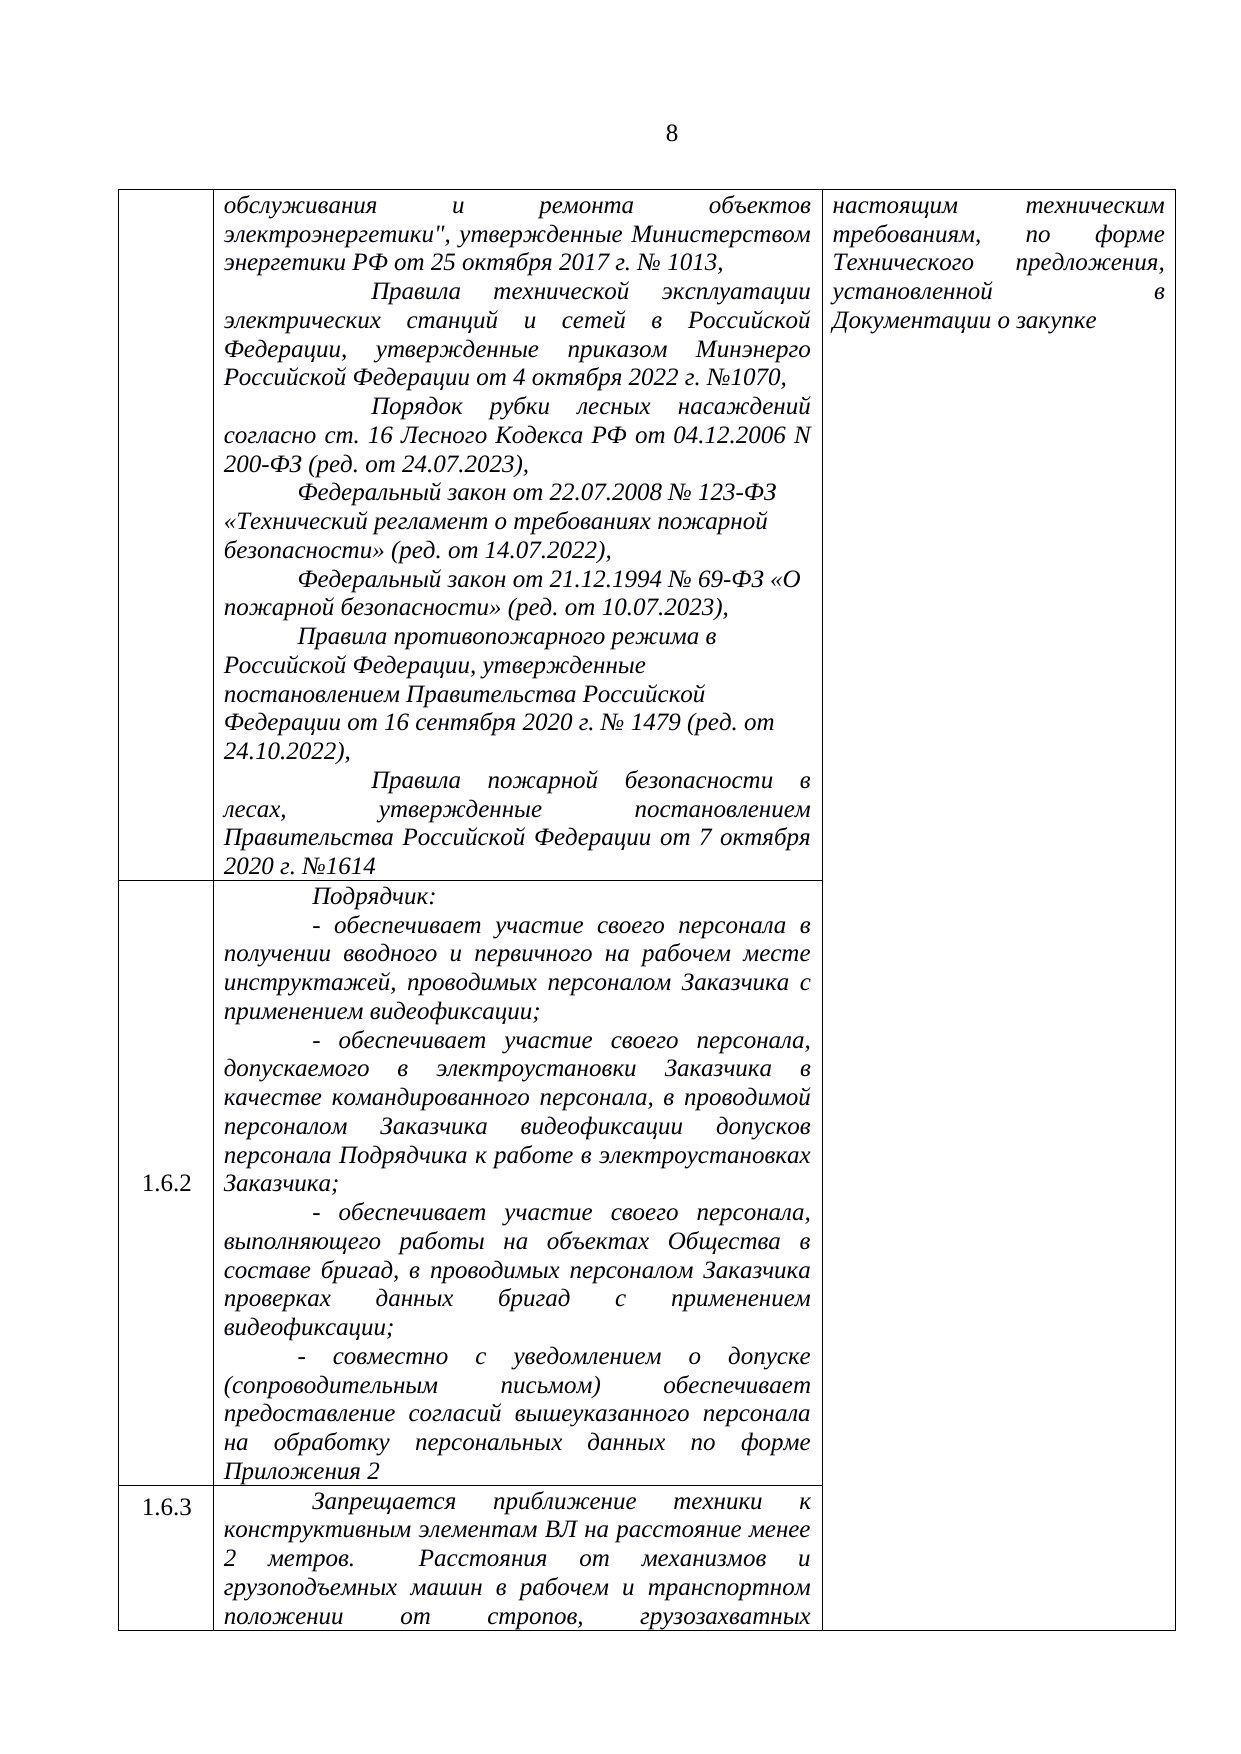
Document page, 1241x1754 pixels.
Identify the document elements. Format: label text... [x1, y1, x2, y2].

table_cell 1.6.2 [119, 881, 213, 1485]
table_cell настоящим техническим требованиям, по форме Технического предложения, установленной в Документации о закупке [823, 190, 1175, 1629]
table_cell 1.6.3 [119, 1486, 213, 1629]
table_cell [119, 190, 213, 880]
table_cell Подрядчик: - обеспечивает участие своего персонала в получении вводного и первичного на рабочем месте инструктажей, проводимых персоналом Заказчика с применением видеофиксации; - обеспечивает участие своего персонала, допускаемого в электроустановки Заказчика в качестве командированного персонала, в проводимой персоналом Заказчика видеофиксации допусков персонала Подрядчика к работе в электроустановках Заказчика; - обеспечивает участие своего персонала, выполняющего работы на объектах Общества в составе бригад, в проводимых персоналом Заказчика проверках данных бригад с применением видеофиксации; - совместно с уведомлением о допуске (сопроводительным письмом) обеспечивает предоставление согласий вышеуказанного персонала на обработку персональных данных по форме Приложения 2 [214, 881, 822, 1485]
table_cell Запрещается приближение техники к конструктивным элементам ВЛ на расстояние менее 2 метров. Расстояния от механизмов и грузоподъемных машин в рабочем и транспортном положении от стропов, грузозахватных [214, 1486, 822, 1629]
table_cell обслуживания и ремонта объектов электроэнергетики", утвержденные Министерством энергетики РФ от 25 октября 2017 г. № 1013, Правила технической эксплуатации электрических станций и сетей в Российской Федерации, утвержденные приказом Минэнерго Российской Федерации от 4 октября 2022 г. №1070, Порядок рубки лесных насаждений согласно ст. 16 Лесного Кодекса РФ от 04.12.2006 N 200-ФЗ (ред. от 24.07.2023), Федеральный закон от 22.07.2008 № 123-ФЗ «Технический регламент о требованиях пожарной безопасности» (ред. от 14.07.2022), Федеральный закон от 21.12.1994 № 69-ФЗ «О пожарной безопасности» (ред. от 10.07.2023), Правила противопожарного режима в Российской Федерации, утвержденные постановлением Правительства Российской Федерации от 16 сентября 2020 г. № 1479 (ред. от 24.10.2022), Правила пожарной безопасности в лесах, утвержденные постановлением Правительства Российской Федерации от 7 октября 2020 г. №1614 [214, 190, 822, 880]
